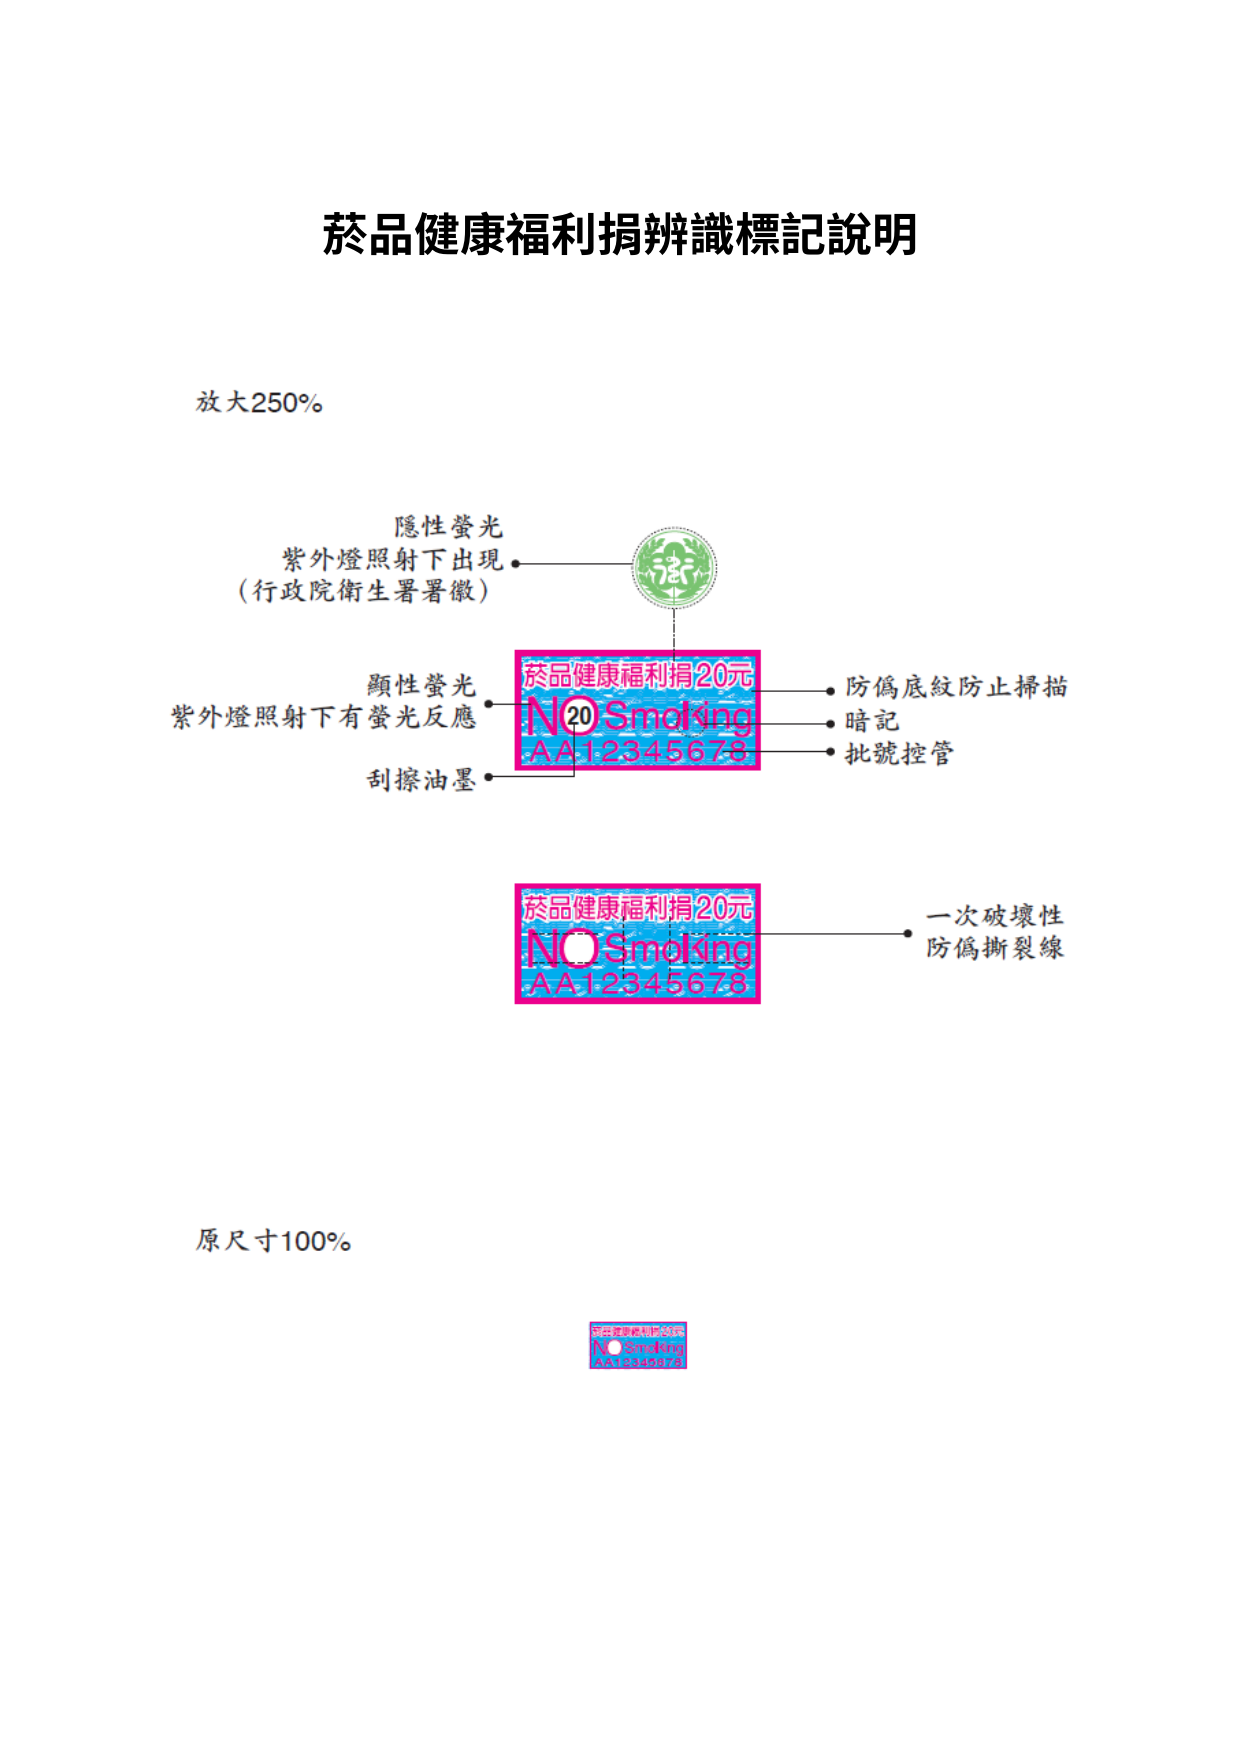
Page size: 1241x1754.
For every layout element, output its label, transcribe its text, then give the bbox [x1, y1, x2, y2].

text 菸品健康福利捐辨識標記說明 [187, 158, 1053, 283]
